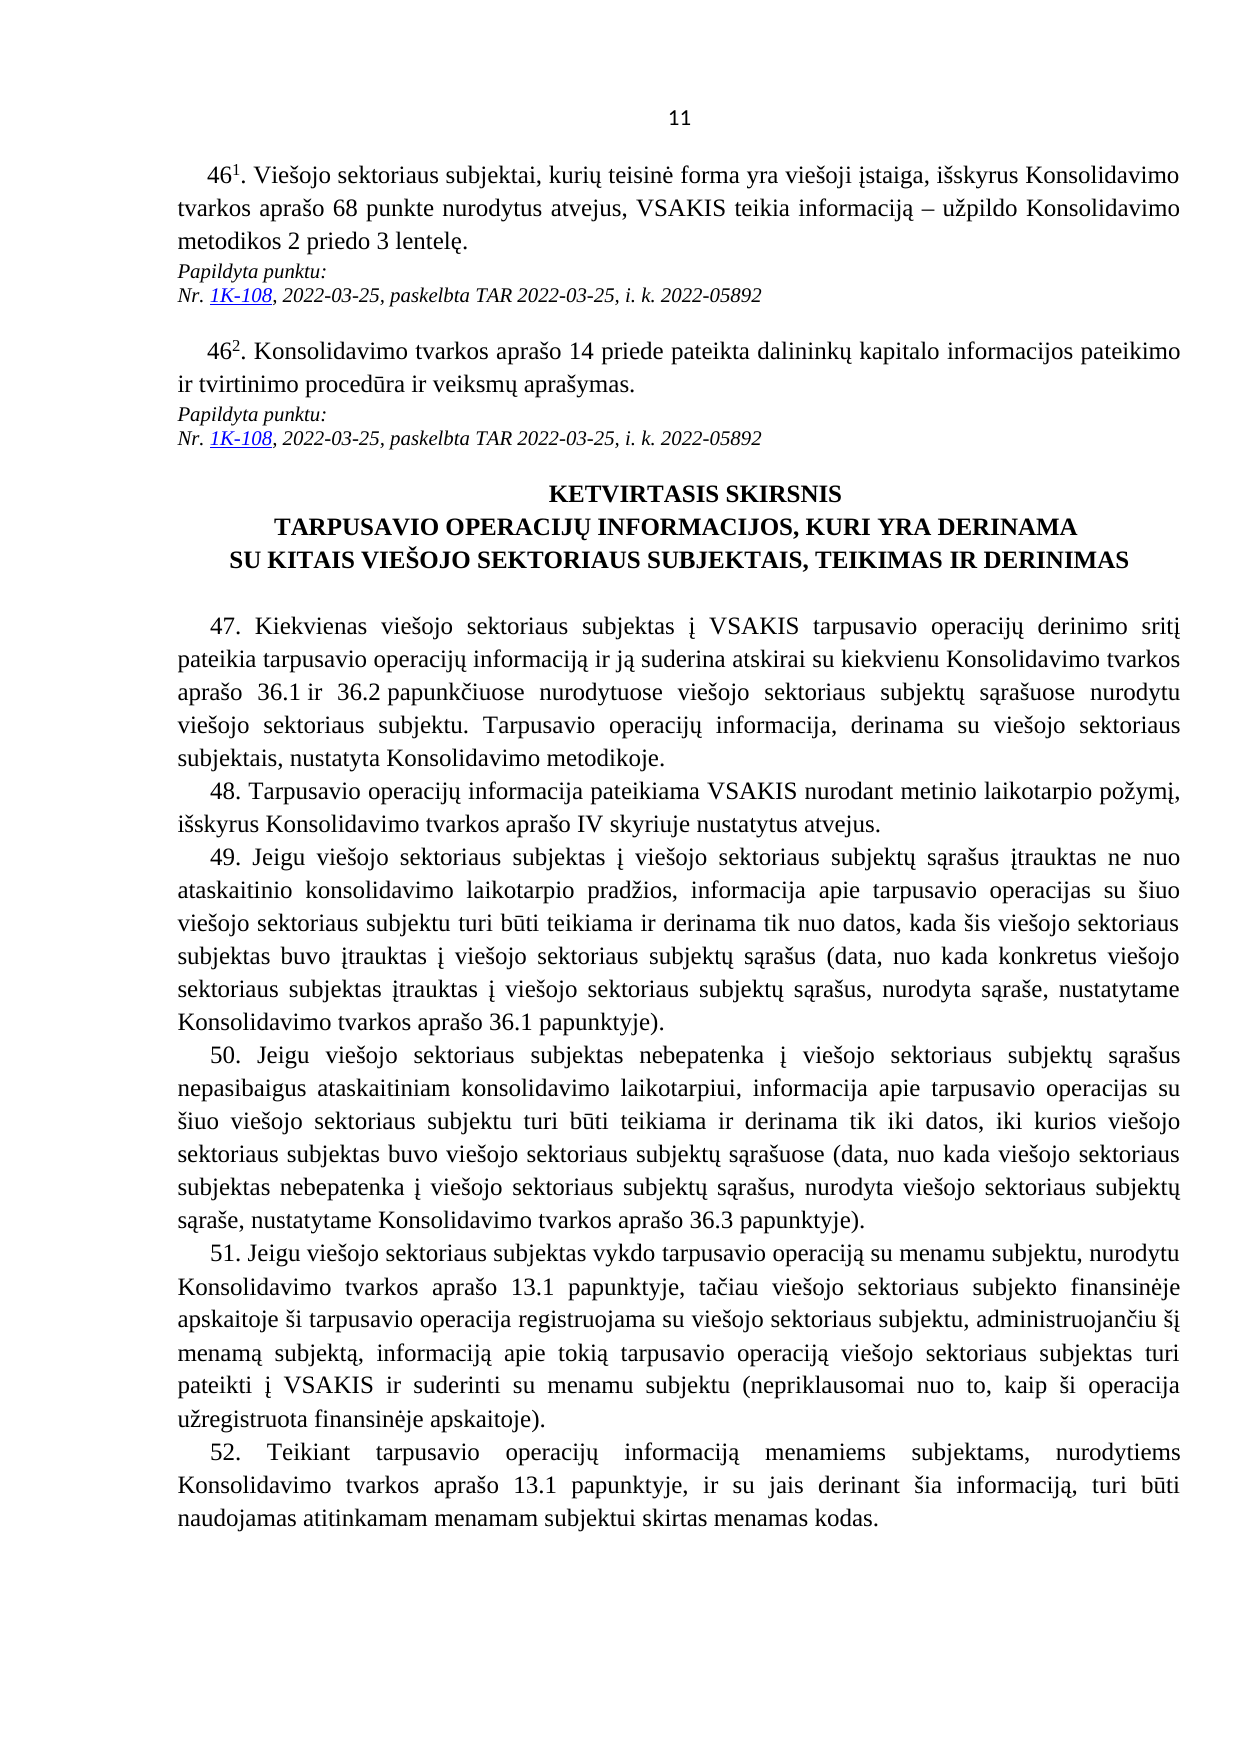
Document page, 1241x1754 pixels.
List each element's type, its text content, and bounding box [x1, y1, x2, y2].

text 462. Konsolidavimo tvarkos aprašo 14 priede pateikta dalininkų kapitalo informacijos pateikimo ir tvirtinimo procedūra ir veiksmų aprašymas. [177, 336, 1181, 398]
text 47. Kiekvienas viešojo sektoriaus subjektas į VSAKIS tarpusavio operacijų derinimo sritį pateikia tarpusavio operacijų informaciją ir ją suderina atskirai su kiekvienu Konsolidavimo tvarkos aprašo 36.1 ir 36.2 papunkčiuose nurodytuose viešojo sektoriaus subjektų sąrašuose nurodytu viešojo sektoriaus subjektu. Tarpusavio operacijų informacija, derinama su viešojo sektoriaus subjektais, nustatyta Konsolidavimo metodikoje. [177, 611, 1181, 772]
text Papildyta punktu: [177, 259, 1181, 283]
text SU KITAIS VIEŠOJO SEKTORIAUS SUBJEKTAIS, TEIKIMAS IR DERINIMAS [177, 545, 1181, 574]
text Papildyta punktu: [177, 402, 1181, 426]
text 48. Tarpusavio operacijų informacija pateikiama VSAKIS nurodant metinio laikotarpio požymį, išskyrus Konsolidavimo tvarkos aprašo IV skyriuje nustatytus atvejus. [177, 776, 1181, 838]
text Nr. 1K-108, 2022-03-25, paskelbta TAR 2022-03-25, i. k. 2022-05892 [177, 283, 1181, 307]
text 50. Jeigu viešojo sektoriaus subjektas nebepatenka į viešojo sektoriaus subjektų sąrašus nepasibaigus ataskaitiniam konsolidavimo laikotarpiui, informacija apie tarpusavio operacijas su šiuo viešojo sektoriaus subjektu turi būti teikiama ir derinama tik iki datos, iki kurios viešojo sektoriaus subjektas buvo viešojo sektoriaus subjektų sąrašuose (data, nuo kada viešojo sektoriaus subjektas nebepatenka į viešojo sektoriaus subjektų sąrašus, nurodyta viešojo sektoriaus subjektų sąraše, nustatytame Konsolidavimo tvarkos aprašo 36.3 papunktyje). [177, 1040, 1181, 1234]
text 461. Viešojo sektoriaus subjektai, kurių teisinė forma yra viešoji įstaiga, išskyrus Konsolidavimo tvarkos aprašo 68 punkte nurodytus atvejus, VSAKIS teikia informaciją – užpildo Konsolidavimo metodikos 2 priedo 3 lentelę. [177, 160, 1181, 255]
text TARPUSAVIO OPERACIJŲ INFORMACIJOS, KURI YRA DERINAMA [177, 512, 1181, 541]
text KETVIRTASIS SKIRSNIS [177, 479, 1181, 508]
text 49. Jeigu viešojo sektoriaus subjektas į viešojo sektoriaus subjektų sąrašus įtrauktas ne nuo ataskaitinio konsolidavimo laikotarpio pradžios, informacija apie tarpusavio operacijas su šiuo viešojo sektoriaus subjektu turi būti teikiama ir derinama tik nuo datos, kada šis viešojo sektoriaus subjektas buvo įtrauktas į viešojo sektoriaus subjektų sąrašus (data, nuo kada konkretus viešojo sektoriaus subjektas įtrauktas į viešojo sektoriaus subjektų sąrašus, nurodyta sąraše, nustatytame Konsolidavimo tvarkos aprašo 36.1 papunktyje). [177, 842, 1181, 1036]
text 51. Jeigu viešojo sektoriaus subjektas vykdo tarpusavio operaciją su menamu subjektu, nurodytu Konsolidavimo tvarkos aprašo 13.1 papunktyje, tačiau viešojo sektoriaus subjekto finansinėje apskaitoje ši tarpusavio operacija registruojama su viešojo sektoriaus subjektu, administruojančiu šį menamą subjektą, informaciją apie tokią tarpusavio operaciją viešojo sektoriaus subjektas turi pateikti į VSAKIS ir suderinti su menamu subjektu (nepriklausomai nuo to, kaip ši operacija užregistruota finansinėje apskaitoje). [177, 1238, 1181, 1432]
text 52. Teikiant tarpusavio operacijų informaciją menamiems subjektams, nurodytiems Konsolidavimo tvarkos aprašo 13.1 papunktyje, ir su jais derinant šia informaciją, turi būti naudojamas atitinkamam menamam subjektui skirtas menamas kodas. [177, 1437, 1181, 1531]
text Nr. 1K-108, 2022-03-25, paskelbta TAR 2022-03-25, i. k. 2022-05892 [177, 426, 1181, 450]
